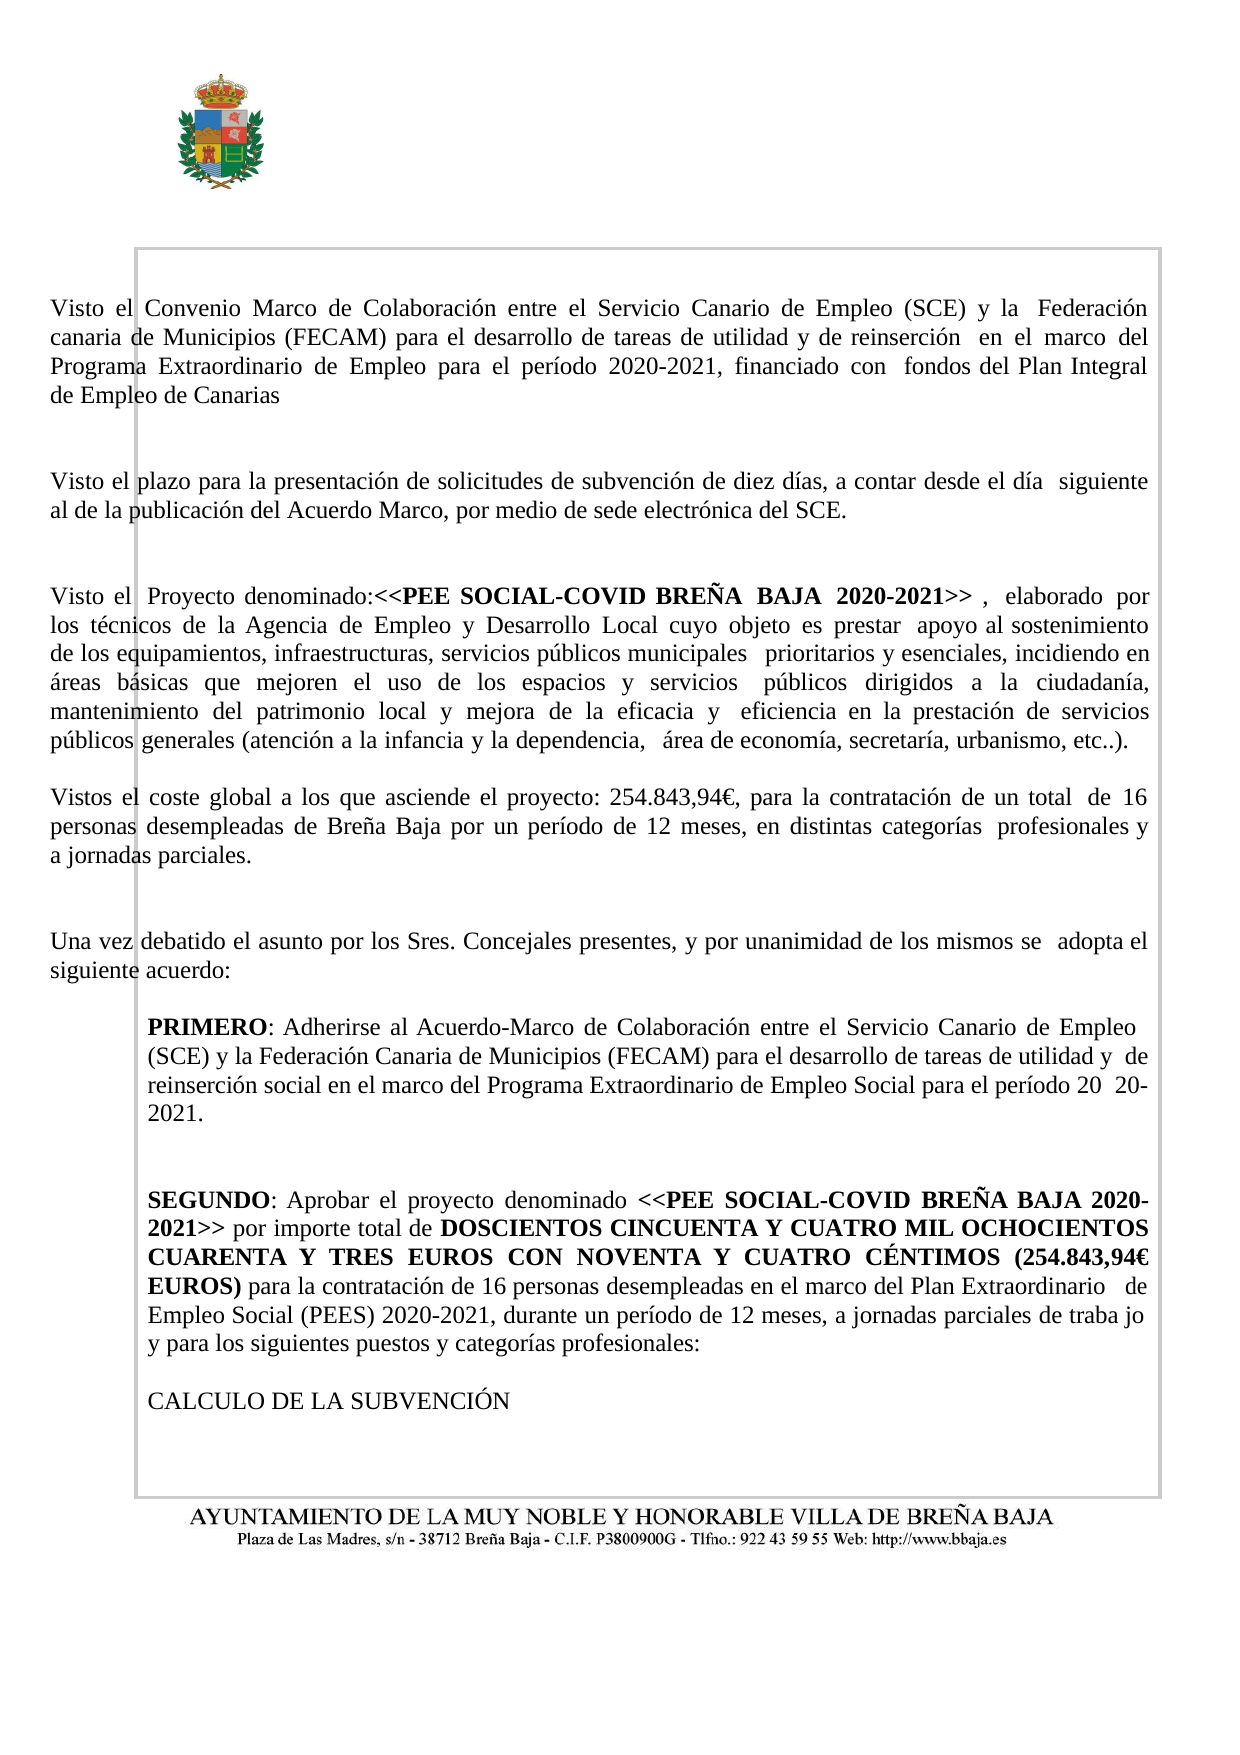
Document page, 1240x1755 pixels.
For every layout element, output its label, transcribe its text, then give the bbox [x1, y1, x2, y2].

text Vistos el coste global a los que asciende el proyecto: 254.843,94€, para la contratación de un total de 16 personas desempleadas de Breña Baja por un período de 12 meses, en distintas categorías profesionales y a jornadas parciales. [50, 782, 134, 868]
text Visto el Convenio Marco de Colaboración entre el Servicio Canario de Empleo (SCE) y la Federación canaria de Municipios (FECAM) para el desarrollo de tareas de utilidad y de reinserción en el marco del Programa Extraordinario de Empleo para el período 2020-2021, financiado con fondos del Plan Integral de Empleo de Canarias [50, 293, 134, 408]
text PRIMERO: Adherirse al Acuerdo-Marco de Colaboración entre el Servicio Canario de Empleo (SCE) y la Federación Canaria de Municipios (FECAM) para el desarrollo de tareas de utilidad y reinserción social en el marco del Programa Extraordinario de Empleo Social para el período 20 2021. [147, 1012, 1158, 1496]
text Una vez debatido el asunto por los Sres. Concejales presentes, y por unanimidad de los mismos se adopta el siguiente acuerdo: [50, 926, 134, 983]
text Visto el plazo para la presentación de solicitudes de subvención de diez días, a contar desde el día siguiente al de la publicación del Acuerdo Marco, por medio de sede electrónica del SCE. [138, 466, 1149, 523]
text EUROS) para la contratación de 16 personas desempleadas en el marco del Plan Extraordinario Empleo Social (PEES) 2020-2021, durante un período de 12 meses, a jornadas parciales de traba y para los siguientes puestos y categorías profesionales: [147, 1271, 1111, 1357]
text Visto el Convenio Marco de Colaboración entre el Servicio Canario de Empleo (SCE) y la Federación canaria de Municipios (FECAM) para el desarrollo de tareas de utilidad y de reinserción en el marco del Programa Extraordinario de Empleo para el período 2020-2021, financiado con fondos del Plan Integral de Empleo de Canarias [138, 293, 1148, 408]
text [1162, 1044, 1183, 1070]
text [1162, 1070, 1183, 1098]
text CALCULO DE LA SUBVENCIÓN [147, 1386, 1111, 1415]
text Visto el plazo para la presentación de solicitudes de subvención de diez días, a contar desde el día siguiente al de la publicación del Acuerdo Marco, por medio de sede electrónica del SCE. [50, 466, 134, 523]
text Visto el Proyecto denominado:<<PEE SOCIAL-COVID BREÑA BAJA 2020-2021>> , elaborado por los técnicos de la Agencia de Empleo y Desarrollo Local cuyo objeto es prestar apoyo al sostenimiento de los equipamientos, infraestructuras, servicios públicos municipales prioritarios y esenciales, incidiendo en áreas básicas que mejoren el uso de los espacios y servicios públicos dirigidos a la ciudadanía, mantenimiento del patrimonio local y mejora de la eficacia y eficiencia en la prestación de servicios públicos generales (atención a la infancia y la dependencia, área de economía, secretaría, urbanismo, etc..). [50, 581, 134, 753]
text Vistos el coste global a los que asciende el proyecto: 254.843,94€, para la contratación de un total de 16 personas desempleadas de Breña Baja por un período de 12 meses, en distintas categorías profesionales y a jornadas parciales. [138, 782, 1149, 868]
text Una vez debatido el asunto por los Sres. Concejales presentes, y por unanimidad de los mismos se adopta el siguiente acuerdo: [138, 926, 1148, 983]
text 94€ de jo [1111, 1242, 1149, 1328]
text Visto el Proyecto denominado:<<PEE SOCIAL-COVID BREÑA BAJA 2020-2021>> , elaborado por los técnicos de la Agencia de Empleo y Desarrollo Local cuyo objeto es prestar apoyo al sostenimiento de los equipamientos, infraestructuras, servicios públicos municipales prioritarios y esenciales, incidiendo en áreas básicas que mejoren el uso de los espacios y servicios públicos dirigidos a la ciudadanía, mantenimiento del patrimonio local y mejora de la eficacia y eficiencia en la prestación de servicios públicos generales (atención a la infancia y la dependencia, área de economía, secretaría, urbanismo, etc..). [138, 581, 1150, 753]
text SEGUNDO: Aprobar el proyecto denominado <<PEE SOCIAL-COVID BREÑA BAJA 20 2021>> por importe total de DOSCIENTOS CINCUENTA Y CUATRO MIL OCHOCIENT CUARENTA Y TRES EUROS CON NOVENTA Y CUATRO CÉNTIMOS (254.843, [147, 1185, 1111, 1271]
text 20- [1114, 1070, 1158, 1098]
text PRIMERO: Adherirse al Acuerdo-Marco de Colaboración entre el Servicio Canario de Empleo (SCE) y la Federación Canaria de Municipios (FECAM) para el desarrollo de tareas de utilidad y reinserción social en el marco del Programa Extraordinario de Empleo Social para el período 20 2021. [1111, 1098, 1183, 1671]
text 20- OS [1116, 1185, 1149, 1242]
text de [1114, 1044, 1158, 1070]
